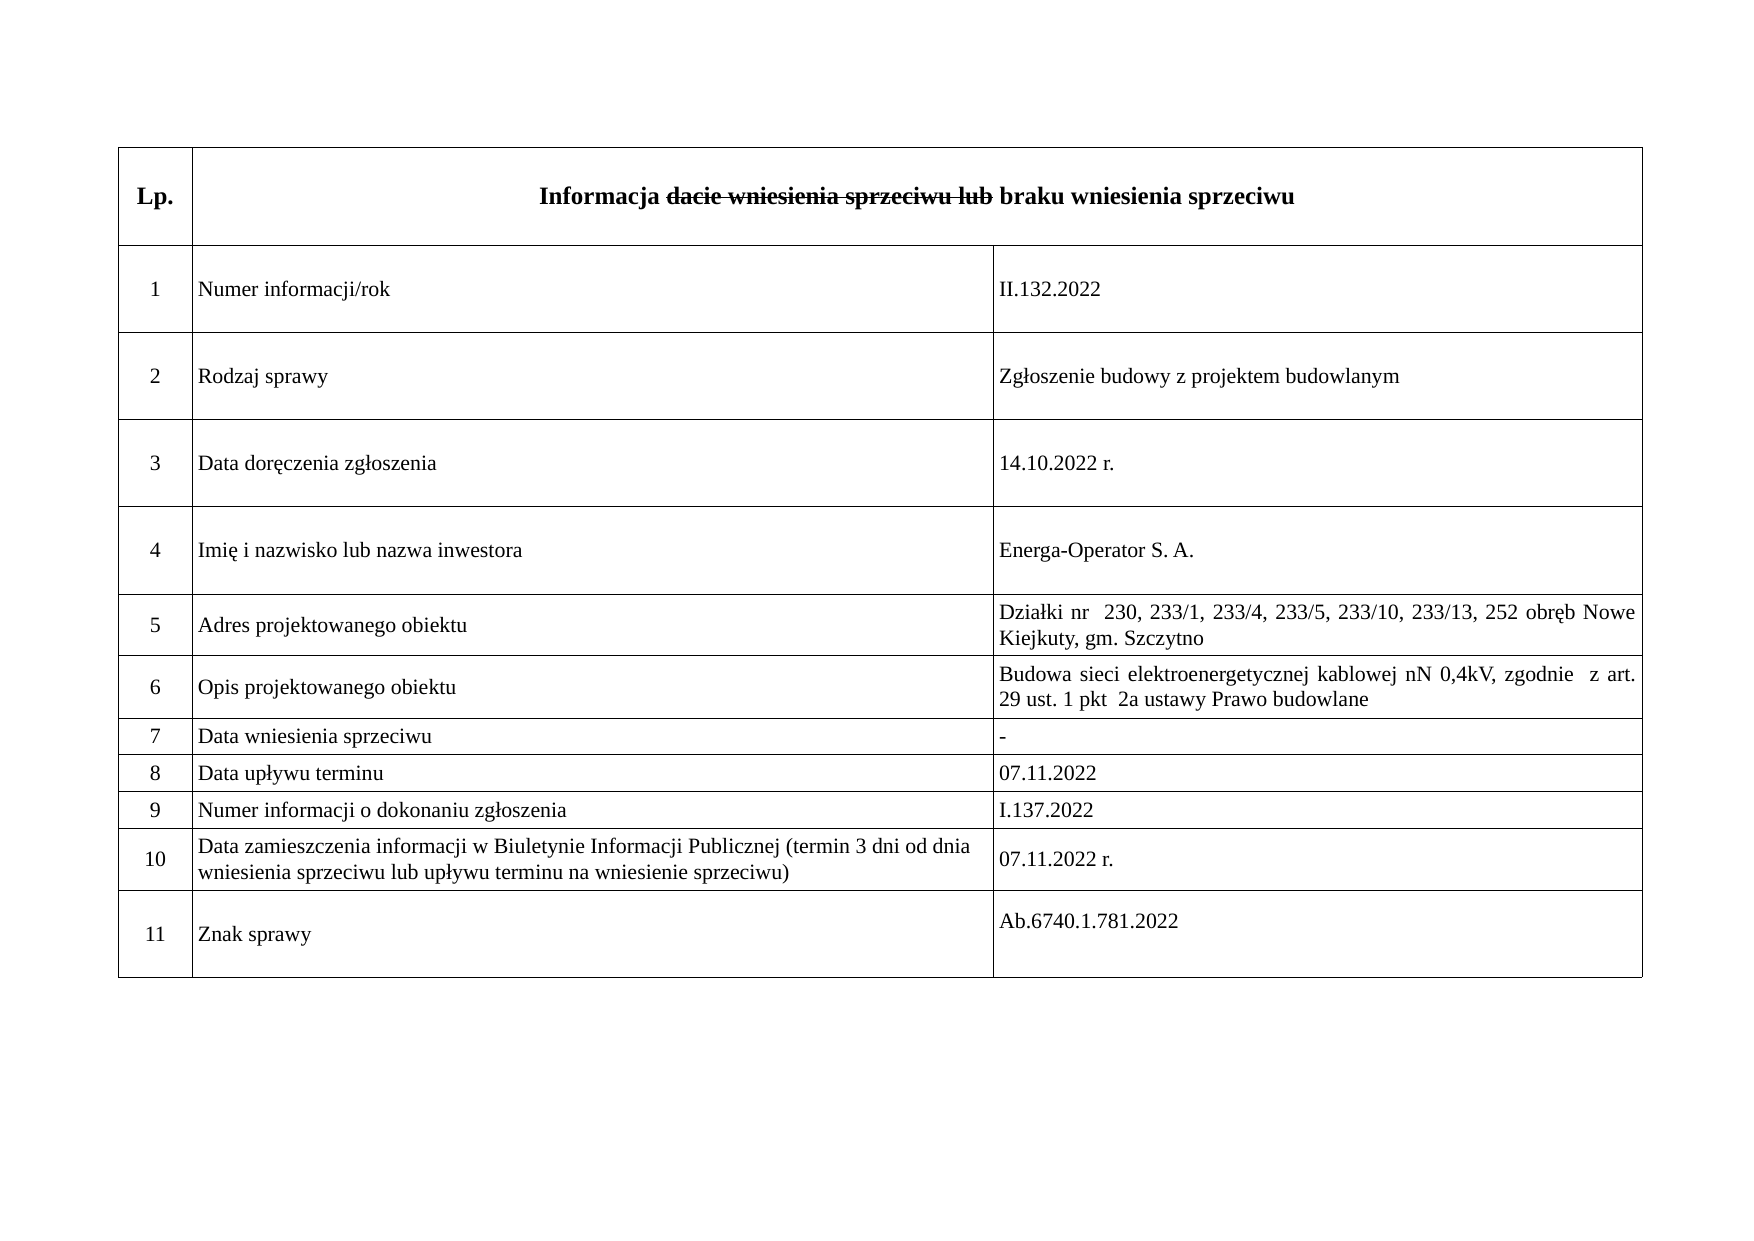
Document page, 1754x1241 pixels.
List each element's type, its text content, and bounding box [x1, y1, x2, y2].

table_cell I.137.2022 [994, 792, 1642, 828]
table_cell 9 [119, 792, 192, 828]
table_cell Ab.6740.1.781.2022 [994, 891, 1642, 977]
table_cell 14.10.2022 r. [994, 420, 1642, 506]
table_cell Działki nr 230, 233/1, 233/4, 233/5, 233/10, 233/13, 252 obręb Nowe Kiejkuty, gm. Szczytno [994, 595, 1642, 655]
table_cell 6 [119, 656, 192, 717]
table_cell Opis projektowanego obiektu [193, 656, 993, 717]
table_cell Adres projektowanego obiektu [193, 595, 993, 655]
table_header Informacja dacie wniesienia sprzeciwu lub braku wniesienia sprzeciwu [193, 148, 1642, 245]
table_cell 4 [119, 507, 192, 593]
table_cell 8 [119, 755, 192, 791]
table_cell - [994, 719, 1642, 754]
table_cell Data upływu terminu [193, 755, 993, 791]
table_cell II.132.2022 [994, 246, 1642, 332]
table_cell Data wniesienia sprzeciwu [193, 719, 993, 754]
table_cell 11 [119, 891, 192, 977]
table_cell 1 [119, 246, 192, 332]
table_cell Imię i nazwisko lub nazwa inwestora [193, 507, 993, 593]
table_cell Energa-Operator S. A. [994, 507, 1642, 593]
table_cell 07.11.2022 r. [994, 829, 1642, 890]
table_cell Budowa sieci elektroenergetycznej kablowej nN 0,4kV, zgodnie z art. 29 ust. 1 pkt 2a ustawy Prawo budowlane [994, 656, 1642, 717]
table_cell Zgłoszenie budowy z projektem budowlanym [994, 333, 1642, 419]
table_cell 07.11.2022 [994, 755, 1642, 791]
table_cell Numer informacji/rok [193, 246, 993, 332]
table_cell Rodzaj sprawy [193, 333, 993, 419]
table_cell Numer informacji o dokonaniu zgłoszenia [193, 792, 993, 828]
table_cell 10 [119, 829, 192, 890]
table_cell 7 [119, 719, 192, 754]
table_header Lp. [119, 148, 192, 245]
table_cell 5 [119, 595, 192, 655]
table_cell Znak sprawy [193, 891, 993, 977]
table_cell 3 [119, 420, 192, 506]
table_cell Data doręczenia zgłoszenia [193, 420, 993, 506]
table_cell 2 [119, 333, 192, 419]
table_cell Data zamieszczenia informacji w Biuletynie Informacji Publicznej (termin 3 dni od dnia wniesienia sprzeciwu lub upływu terminu na wniesienie sprzeciwu) [193, 829, 993, 890]
